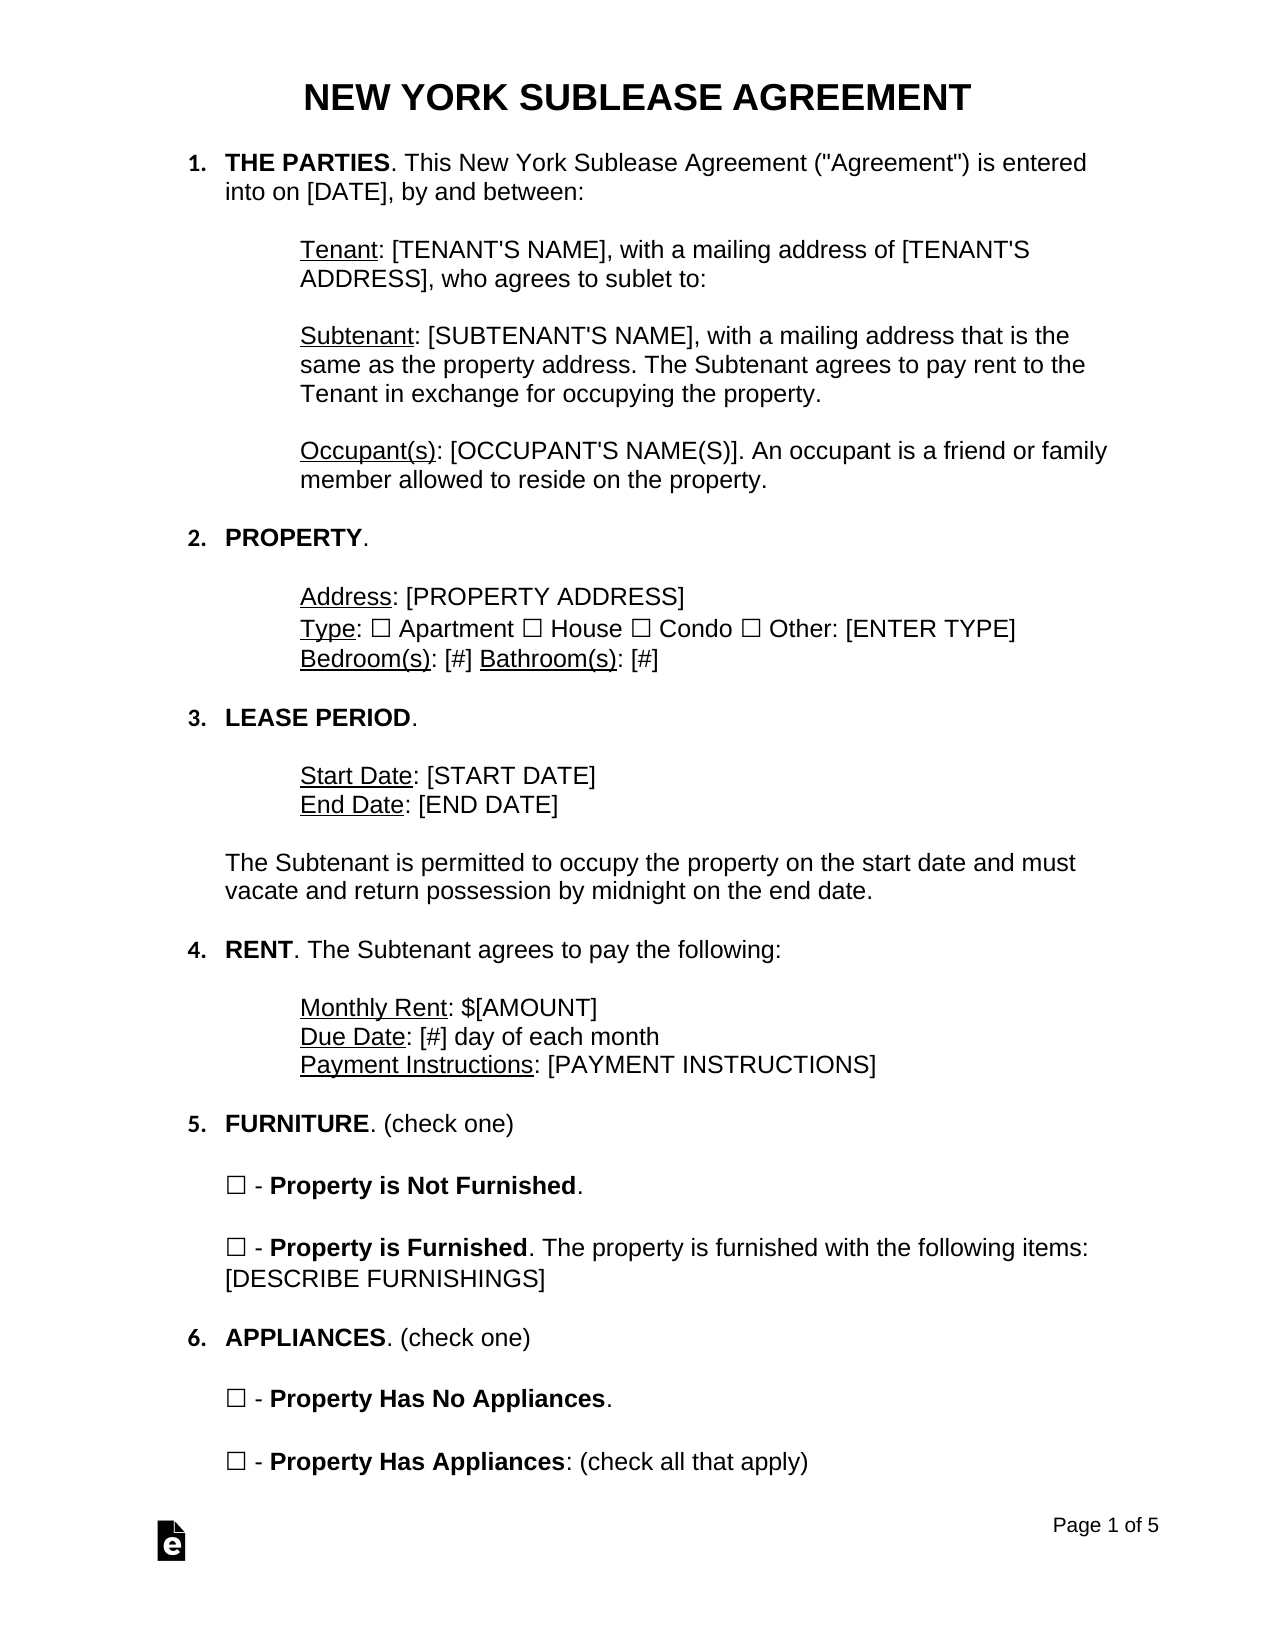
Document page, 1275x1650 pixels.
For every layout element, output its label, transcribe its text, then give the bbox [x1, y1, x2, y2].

list ☐ - Property is Not Furnished. [225, 1167, 1125, 1201]
list Due Date: [#] day of each month [300, 1022, 1125, 1051]
list Bedroom(s): [#] Bathroom(s): [#] [300, 644, 1125, 673]
list THE PARTIES. This New York Sublease Agreement ("Agreement") is entered into on [DATE], by and between: [187, 147, 1125, 206]
subtitle NEW YORK SUBLEASE AGREEMENT [150, 75, 1125, 118]
list Payment Instructions: [PAYMENT INSTRUCTIONS] [300, 1051, 1125, 1079]
list Start Date: [START DATE] [300, 761, 1125, 790]
list RENT. The Subtenant agrees to pay the following: [187, 934, 1125, 964]
text Tenant: [TENANT'S NAME], with a mailing address of [TENANT'S ADDRESS], who agrees to sublet to: [300, 235, 1125, 292]
list PROPERTY. [187, 522, 1125, 553]
list End Date: [END DATE] [300, 790, 1125, 819]
list ☐ - Property Has No Appliances. [225, 1381, 1125, 1415]
list ☐ - Property Has Appliances: (check all that apply) [225, 1444, 1125, 1478]
list Type: ☐ Apartment ☐ House ☐ Condo ☐ Other: [ENTER TYPE] [300, 610, 1125, 644]
list ☐ - Property is Furnished. The property is furnished with the following items: [DESCRIBE FURNISHINGS] [225, 1230, 1125, 1293]
list Address: [PROPERTY ADDRESS] [300, 582, 1125, 610]
list FURNITURE. (check one) [187, 1108, 1125, 1138]
list LEASE PERIOD. [187, 702, 1125, 732]
list Monthly Rent: $[AMOUNT] [300, 993, 1125, 1022]
text The Subtenant is permitted to occupy the property on the start date and must vacate and return possession by midnight on the end date. [225, 847, 1125, 905]
list APPLIANCES. (check one) [187, 1322, 1125, 1352]
text Occupant(s): [OCCUPANT'S NAME(S)]. An occupant is a friend or family member allowed to reside on the property. [300, 436, 1125, 494]
text Subtenant: [SUBTENANT'S NAME], with a mailing address that is the same as the property address. The Subtenant agrees to pay rent to the Tenant in exchange for occupying the property. [300, 321, 1125, 407]
